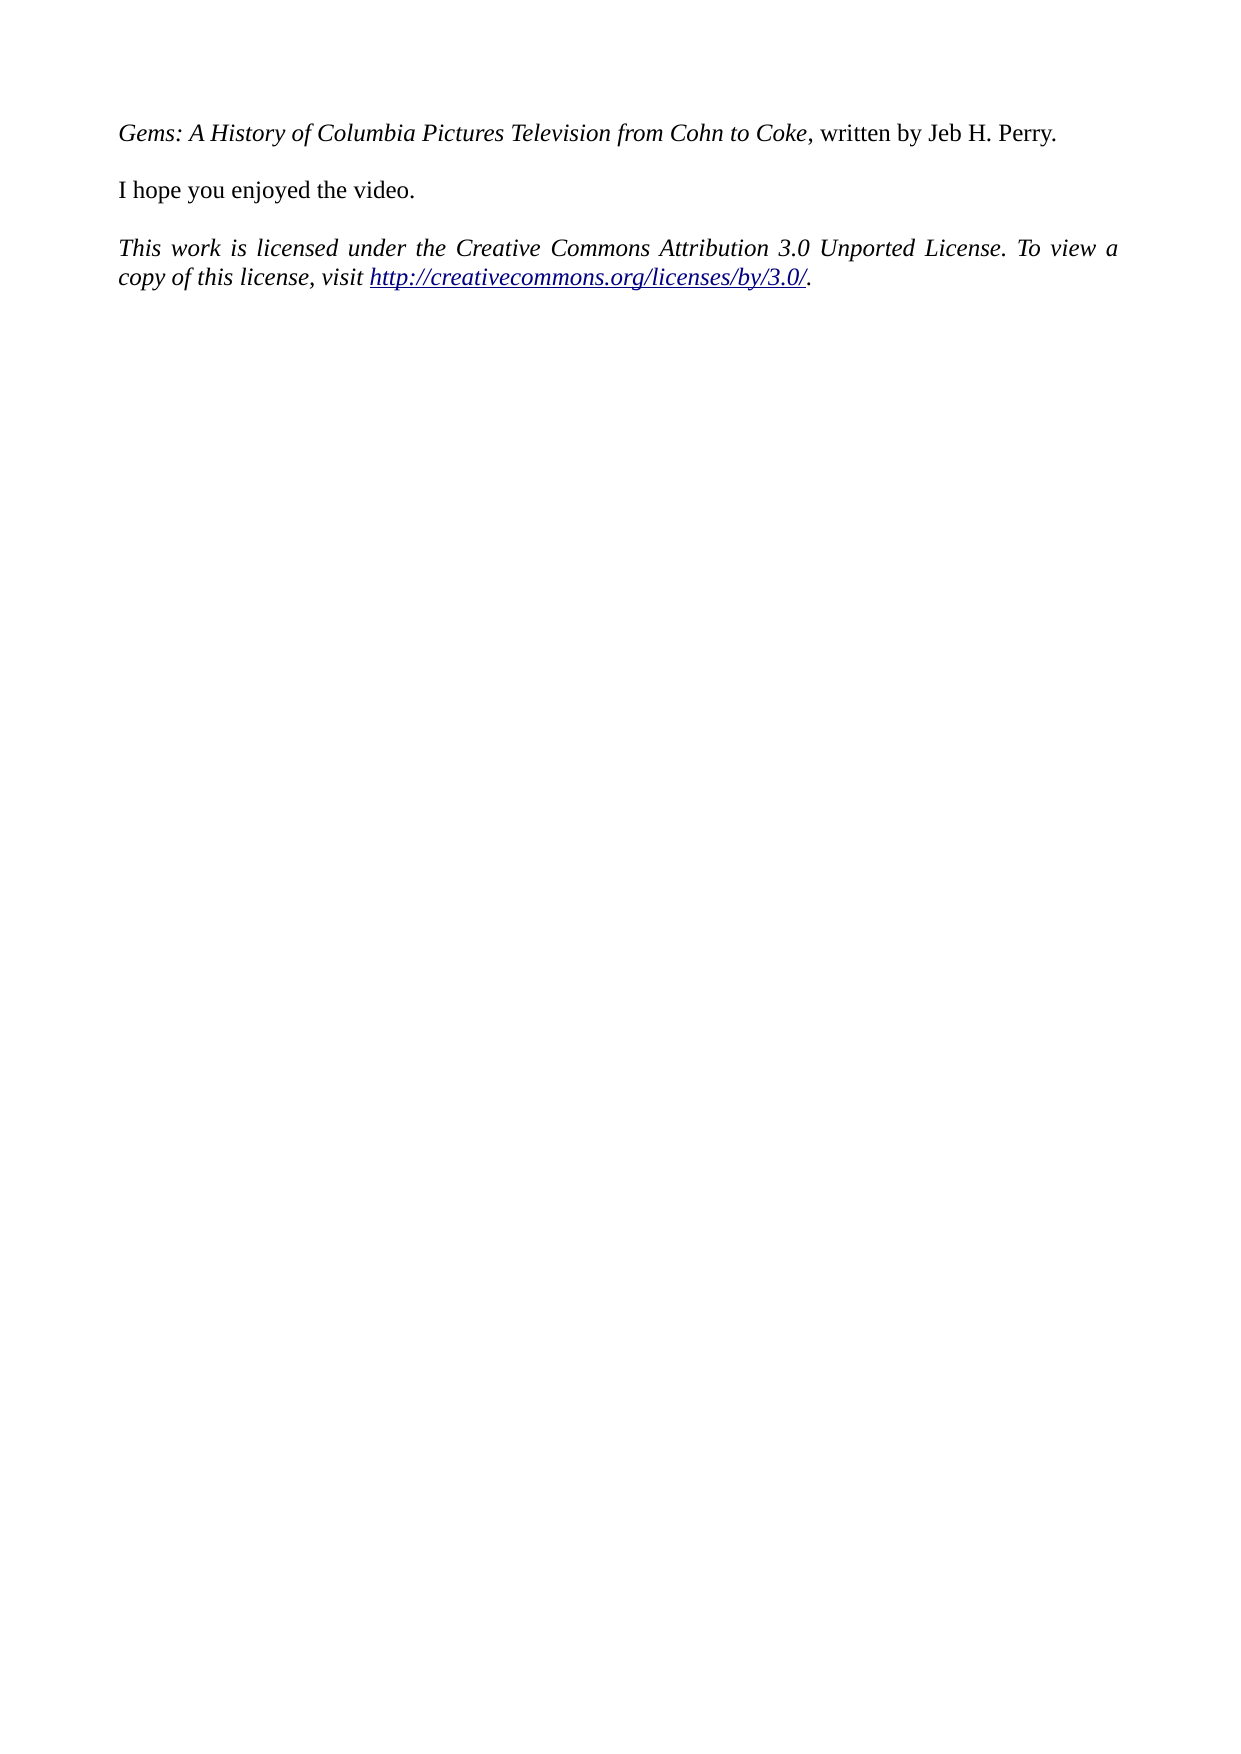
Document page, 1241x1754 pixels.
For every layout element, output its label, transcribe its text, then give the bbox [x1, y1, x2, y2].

text I hope you enjoyed the video. [118, 176, 1122, 204]
text This work is licensed under the Creative Commons Attribution 3.0 Unported License. To view a copy of this license, visit http://creativecommons.org/licenses/by/3.0/. [118, 233, 1122, 291]
text Gems: A History of Columbia Pictures Television from Cohn to Coke, written by Jeb H. Perry. [118, 118, 1122, 147]
